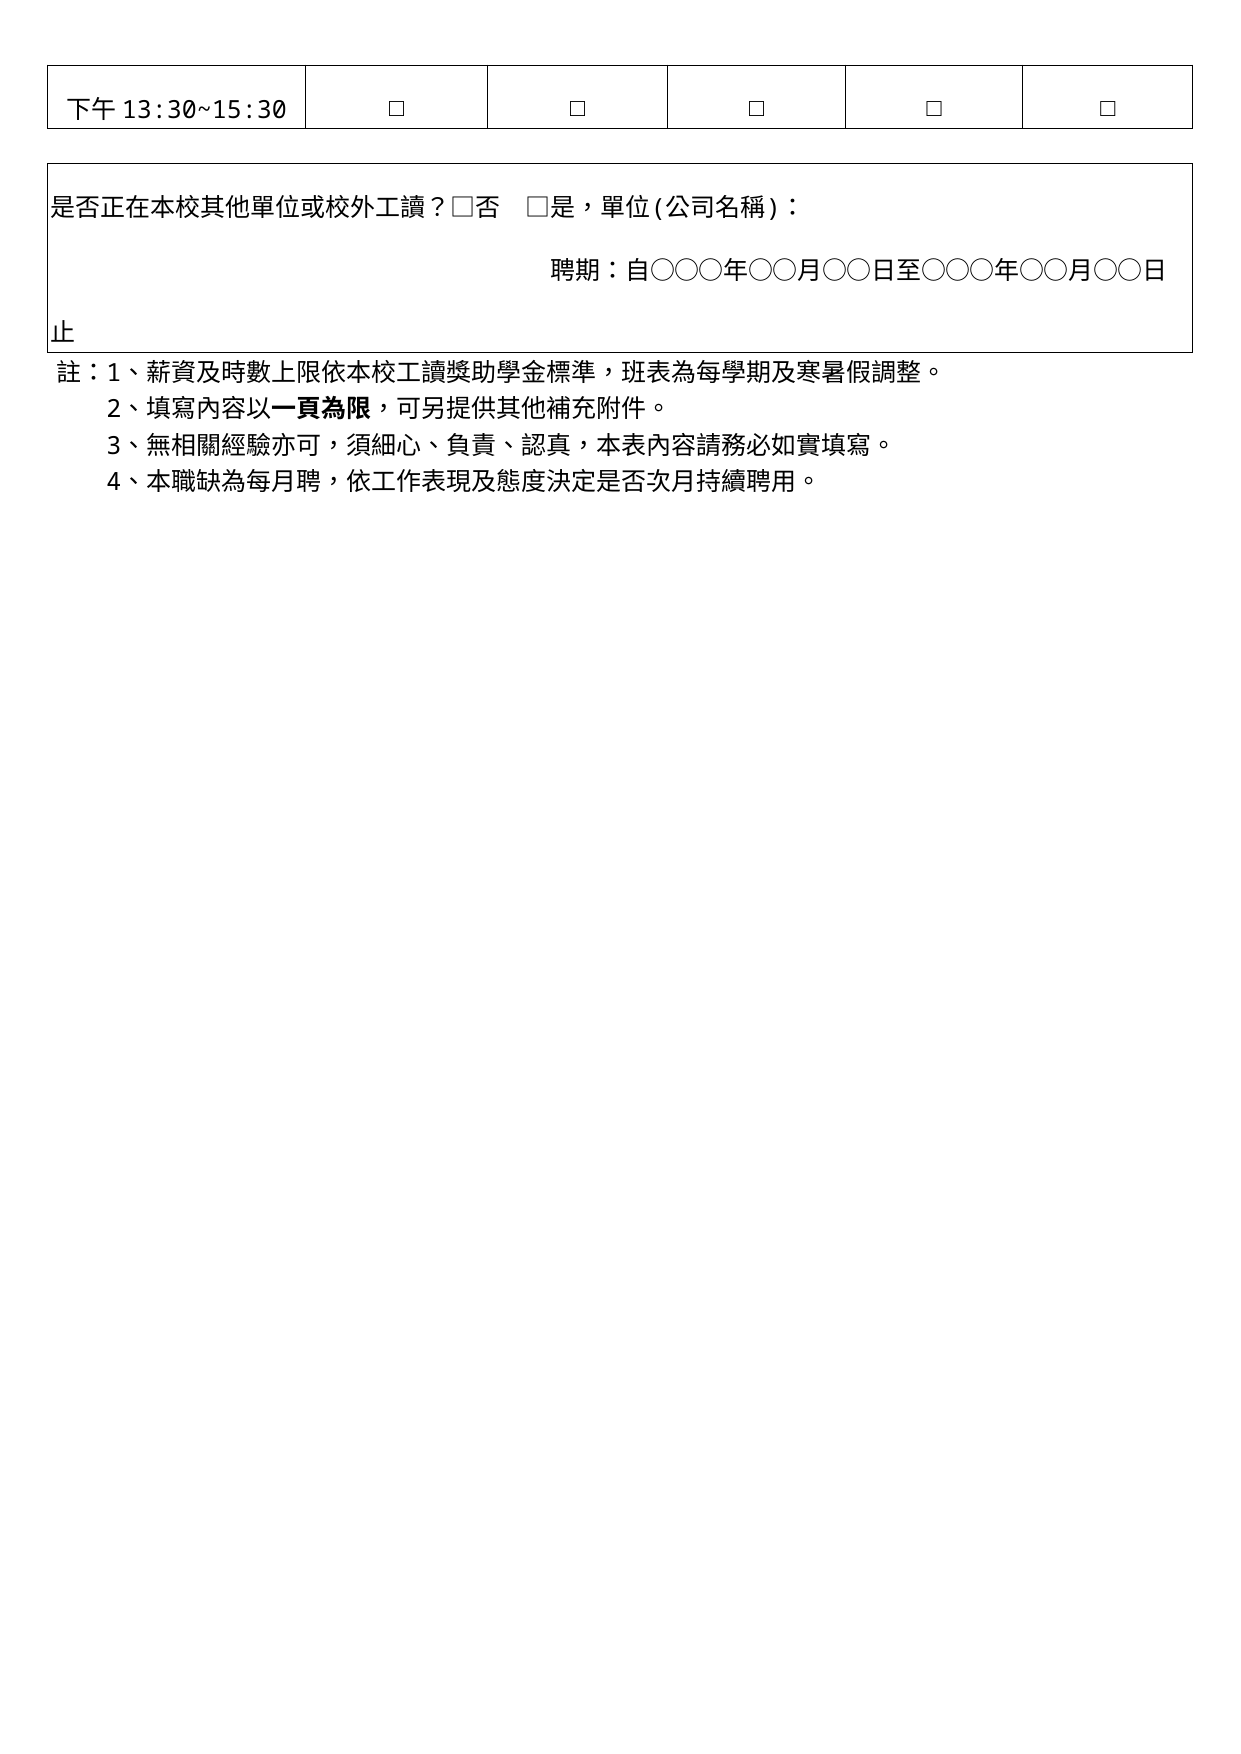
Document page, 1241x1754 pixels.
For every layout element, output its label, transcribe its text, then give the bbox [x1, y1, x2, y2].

table_cell □ [1023, 66, 1192, 128]
table_cell □ [306, 66, 487, 128]
table_cell □ [846, 66, 1022, 128]
table_cell □ [668, 66, 845, 128]
text 4、本職缺為每月聘，依工作表現及態度決定是否次月持續聘用。 [56, 461, 1208, 498]
table_cell □ [488, 66, 667, 128]
table_header 是否正在本校其他單位或校外工讀？□否 □是，單位(公司名稱)： 聘期：自○○○年○○月○○日至○○○年○○月○○日止 [48, 164, 1192, 352]
text 註：1、薪資及時數上限依本校工讀獎助學金標準，班表為每學期及寒暑假調整。 [56, 353, 1208, 389]
table_cell 下午13:30~15:30 [48, 66, 305, 128]
text 2、填寫內容以一頁為限，可另提供其他補充附件。 [56, 389, 1208, 425]
text 3、無相關經驗亦可，須細心、負責、認真，本表內容請務必如實填寫。 [56, 425, 1208, 461]
